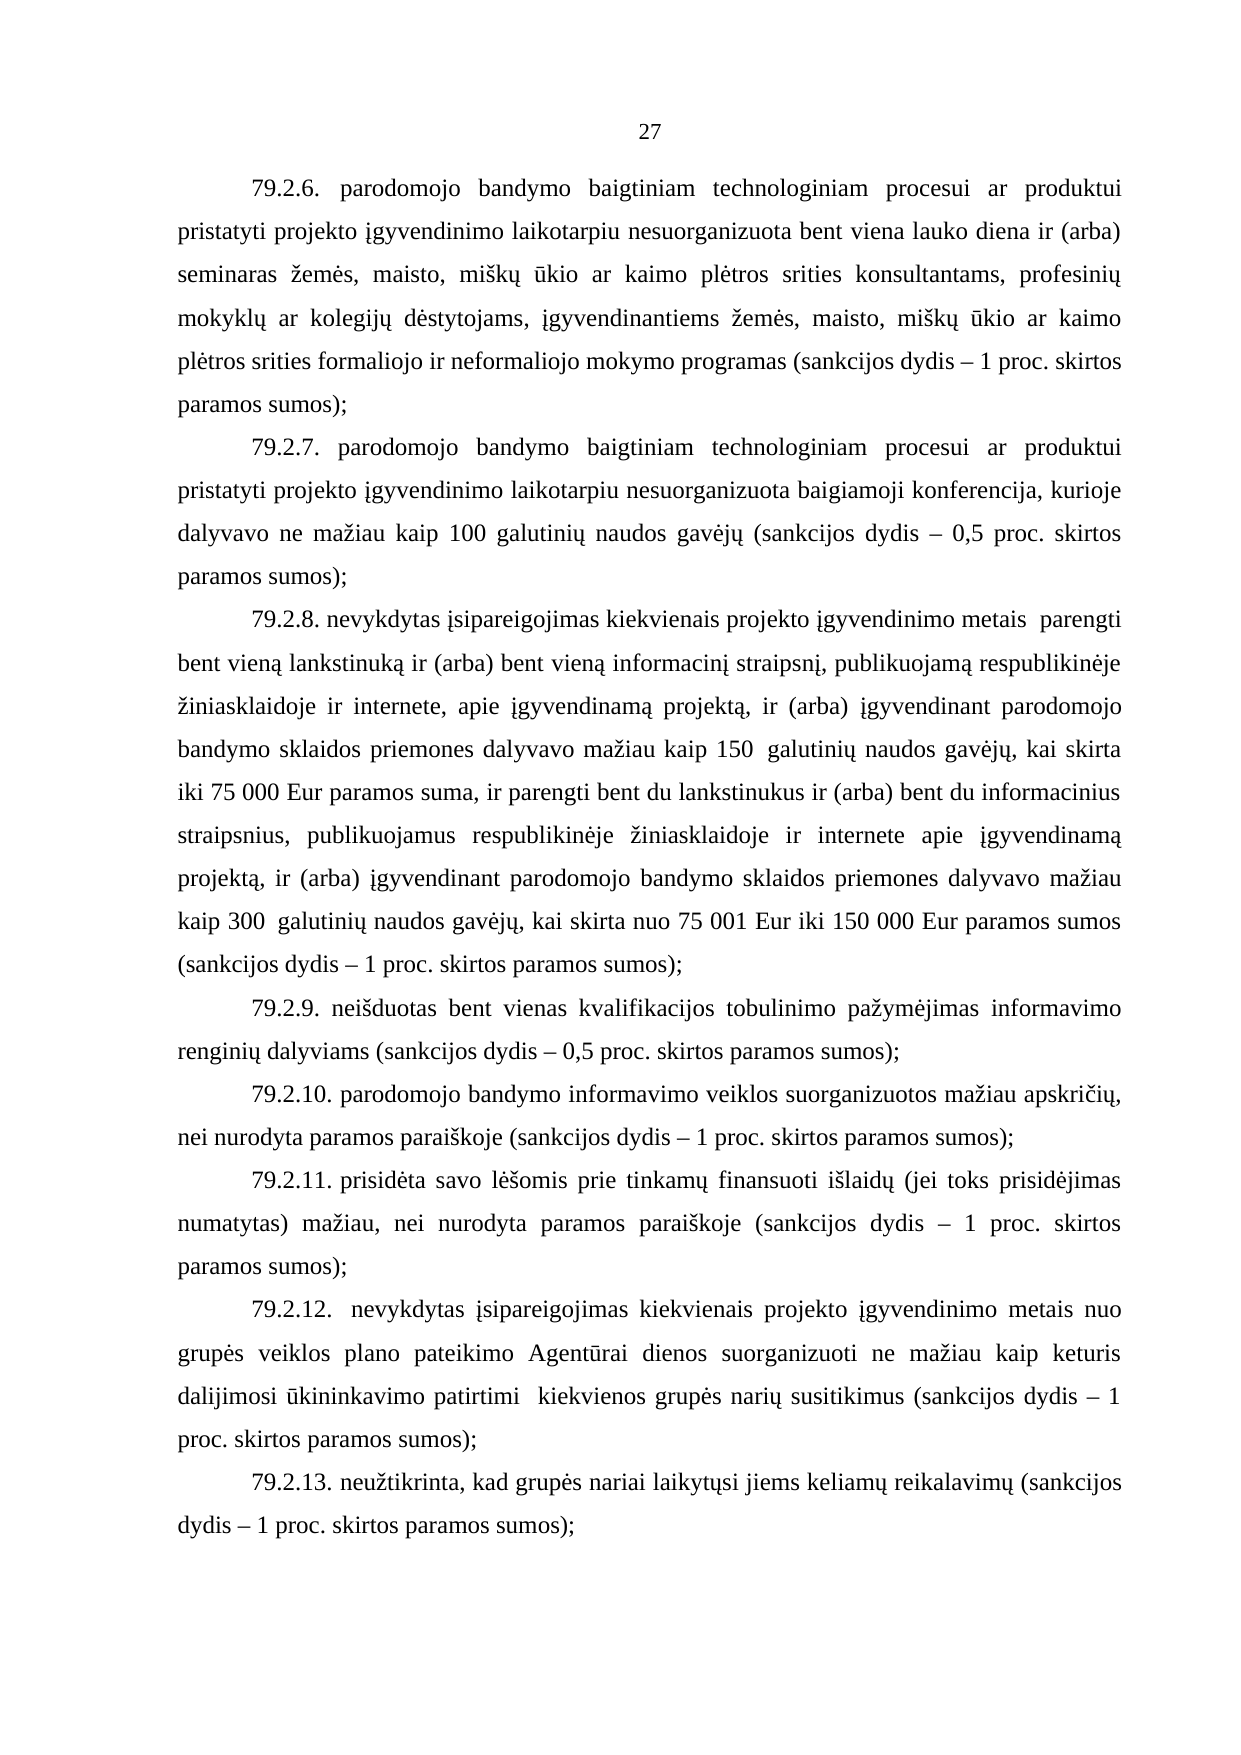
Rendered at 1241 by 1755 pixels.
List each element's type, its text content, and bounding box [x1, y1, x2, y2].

text 79.2.8. nevykdytas įsipareigojimas kiekvienais projekto įgyvendinimo metais parengti bent vieną lankstinuką ir (arba) bent vieną informacinį straipsnį, publikuojamą respublikinėje žiniasklaidoje ir internete, apie įgyvendinamą projektą, ir (arba) įgyvendinant parodomojo bandymo sklaidos priemones dalyvavo mažiau kaip 150 galutinių naudos gavėjų, kai skirta iki 75 000 Eur paramos suma, ir parengti bent du lankstinukus ir (arba) bent du informacinius straipsnius, publikuojamus respublikinėje žiniasklaidoje ir internete apie įgyvendinamą projektą, ir (arba) įgyvendinant parodomojo bandymo sklaidos priemones dalyvavo mažiau kaip 300 galutinių naudos gavėjų, kai skirta nuo 75 001 Eur iki 150 000 Eur paramos sumos (sankcijos dydis – 1 proc. skirtos paramos sumos); [177, 604, 1122, 978]
text 79.2.9. neišduotas bent vienas kvalifikacijos tobulinimo pažymėjimas informavimo renginių dalyviams (sankcijos dydis – 0,5 proc. skirtos paramos sumos); [177, 993, 1122, 1064]
text 79.2.6. parodomojo bandymo baigtiniam technologiniam procesui ar produktui pristatyti projekto įgyvendinimo laikotarpiu nesuorganizuota bent viena lauko diena ir (arba) seminaras žemės, maisto, miškų ūkio ar kaimo plėtros srities konsultantams, profesinių mokyklų ar kolegijų dėstytojams, įgyvendinantiems žemės, maisto, miškų ūkio ar kaimo plėtros srities formaliojo ir neformaliojo mokymo programas (sankcijos dydis – 1 proc. skirtos paramos sumos); [177, 173, 1122, 418]
text 79.2.10. parodomojo bandymo informavimo veiklos suorganizuotos mažiau apskričių, nei nurodyta paramos paraiškoje (sankcijos dydis – 1 proc. skirtos paramos sumos); [177, 1079, 1122, 1151]
text 79.2.11. prisidėta savo lėšomis prie tinkamų finansuoti išlaidų (jei toks prisidėjimas numatytas) mažiau, nei nurodyta paramos paraiškoje (sankcijos dydis – 1 proc. skirtos paramos sumos); [177, 1165, 1122, 1280]
text 79.2.7. parodomojo bandymo baigtiniam technologiniam procesui ar produktui pristatyti projekto įgyvendinimo laikotarpiu nesuorganizuota baigiamoji konferencija, kurioje dalyvavo ne mažiau kaip 100 galutinių naudos gavėjų (sankcijos dydis – 0,5 proc. skirtos paramos sumos); [177, 432, 1122, 590]
text 79.2.13. neužtikrinta, kad grupės nariai laikytųsi jiems keliamų reikalavimų (sankcijos dydis – 1 proc. skirtos paramos sumos); [177, 1467, 1122, 1539]
text 79.2.12. nevykdytas įsipareigojimas kiekvienais projekto įgyvendinimo metais nuo grupės veiklos plano pateikimo Agentūrai dienos suorganizuoti ne mažiau kaip keturis dalijimosi ūkininkavimo patirtimi kiekvienos grupės narių susitikimus (sankcijos dydis – 1 proc. skirtos paramos sumos); [177, 1294, 1122, 1453]
